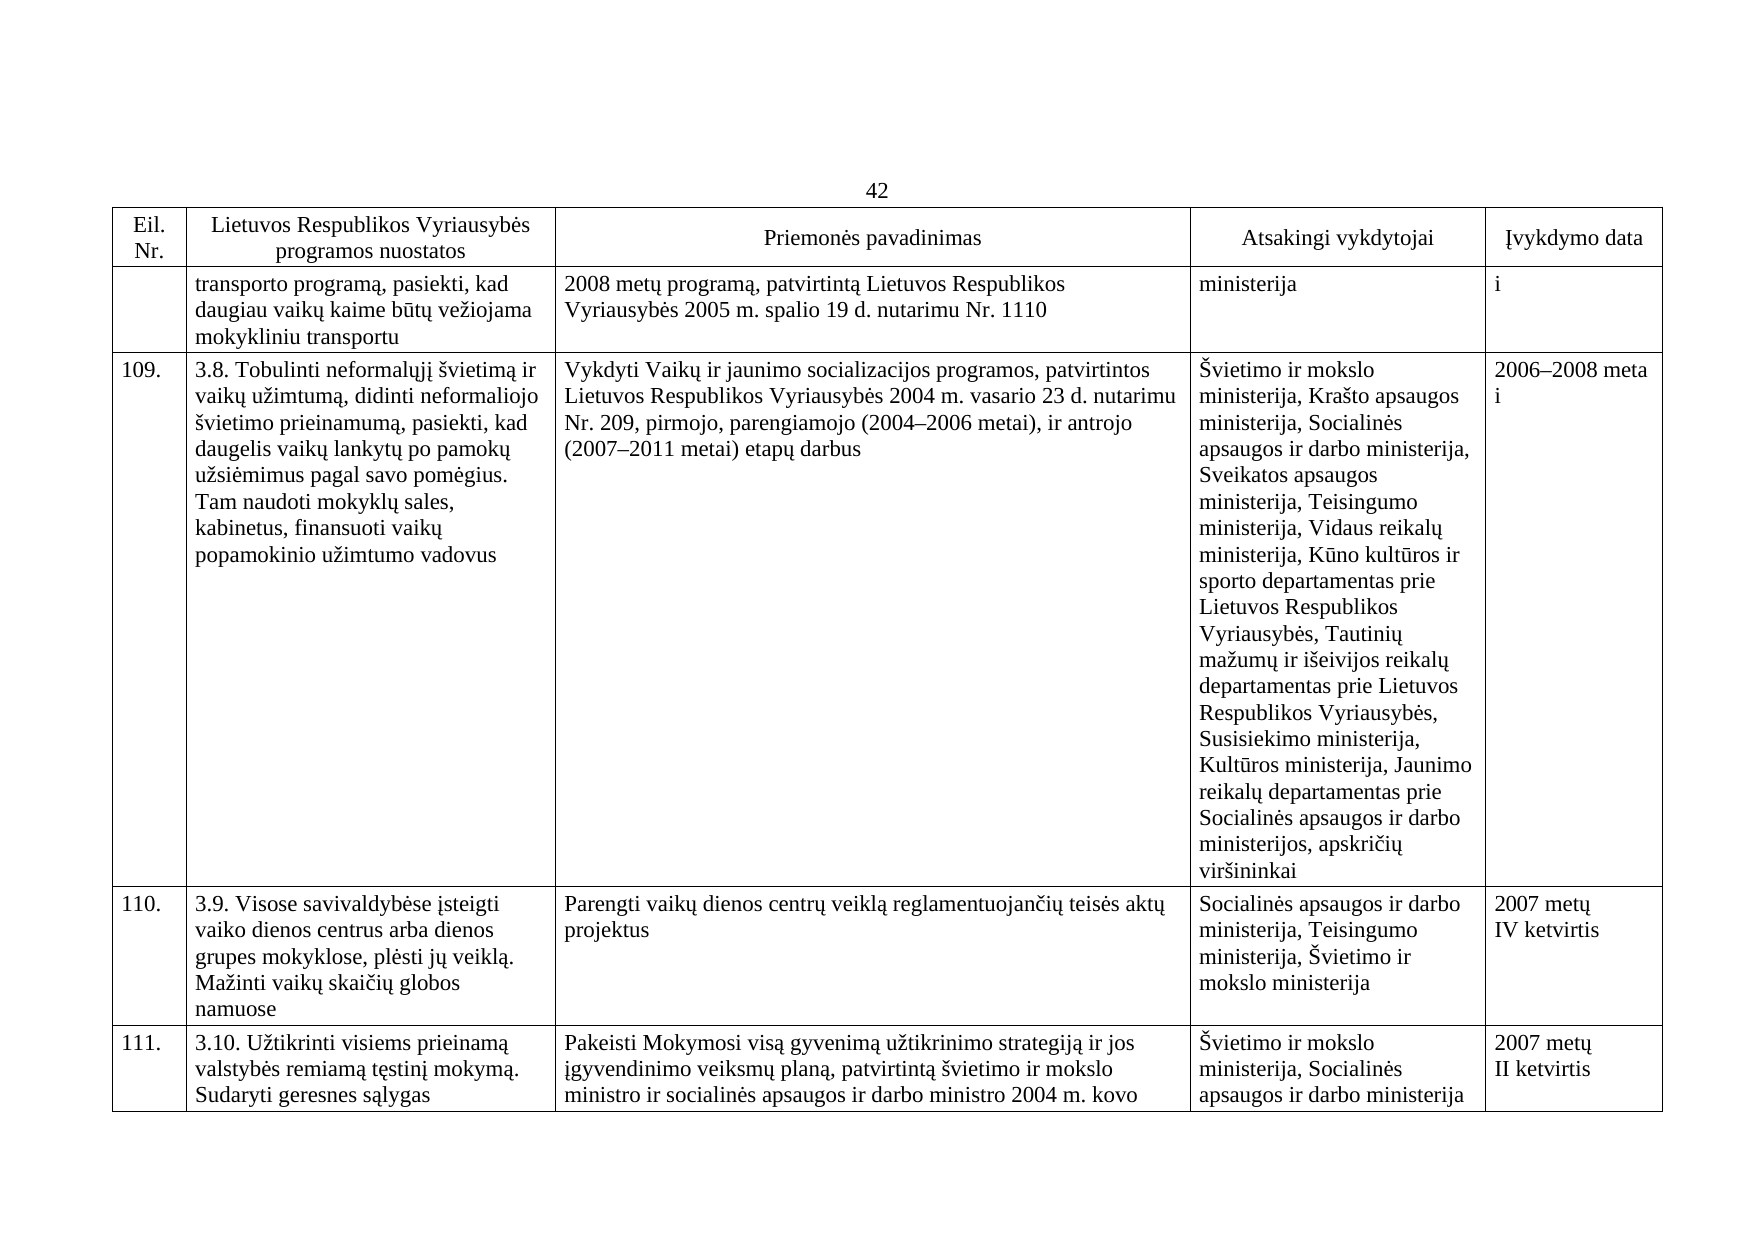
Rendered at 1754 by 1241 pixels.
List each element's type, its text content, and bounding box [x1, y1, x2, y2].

table_cell Vykdyti Vaikų ir jaunimo socializacijos programos, patvirtintos Lietuvos Respublikos Vyriausybės 2004 m. vasario 23 d. nutarimu Nr. 209, pirmojo, parengiamojo (2004–2006 metai), ir antrojo (2007–2011 metai) etapų darbus [556, 353, 1190, 886]
table_header Įvykdymo data [1486, 208, 1662, 266]
table_cell i [1486, 267, 1662, 352]
table_cell Parengti vaikų dienos centrų veiklą reglamentuojančių teisės aktų projektus [556, 887, 1190, 1025]
table_cell ministerija [1191, 267, 1485, 352]
table_cell 3.8. Tobulinti neformalųjį švietimą ir vaikų užimtumą, didinti neformaliojo švietimo prieinamumą, pasiekti, kad daugelis vaikų lankytų po pamokų užsiėmimus pagal savo pomėgius. Tam naudoti mokyklų sales, kabinetus, finansuoti vaikų popamokinio užimtumo vadovus [187, 353, 555, 886]
table_cell 2007 metų II ketvirtis [1486, 1026, 1662, 1111]
table_cell 3.10. Užtikrinti visiems prieinamą valstybės remiamą tęstinį mokymą. Sudaryti geresnes sąlygas [187, 1026, 555, 1111]
table_cell Socialinės apsaugos ir darbo ministerija, Teisingumo ministerija, Švietimo ir mokslo ministerija [1191, 887, 1485, 1025]
table_cell [113, 267, 186, 352]
table_header Eil. Nr. [113, 208, 186, 266]
table_cell Švietimo ir mokslo ministerija, Socialinės apsaugos ir darbo ministerija [1191, 1026, 1485, 1111]
table_header Lietuvos Respublikos Vyriausybės programos nuostatos [187, 208, 555, 266]
table_cell transporto programą, pasiekti, kad daugiau vaikų kaime būtų vežiojama mokykliniu transportu [187, 267, 555, 352]
table_header Priemonės pavadinimas [556, 208, 1190, 266]
table_cell 110. [113, 887, 186, 1025]
table_cell 2006–2008 metai [1486, 353, 1662, 886]
table_cell 111. [113, 1026, 186, 1111]
table_header Atsakingi vykdytojai [1191, 208, 1485, 266]
table_cell 2007 metų IV ketvirtis [1486, 887, 1662, 1025]
table_cell 3.9. Visose savivaldybėse įsteigti vaiko dienos centrus arba dienos grupes mokyklose, plėsti jų veiklą. Mažinti vaikų skaičių globos namuose [187, 887, 555, 1025]
table_cell 2008 metų programą, patvirtintą Lietuvos Respublikos Vyriausybės 2005 m. spalio 19 d. nutarimu Nr. 1110 [556, 267, 1190, 352]
table_cell Švietimo ir mokslo ministerija, Krašto apsaugos ministerija, Socialinės apsaugos ir darbo ministerija, Sveikatos apsaugos ministerija, Teisingumo ministerija, Vidaus reikalų ministerija, Kūno kultūros ir sporto departamentas prie Lietuvos Respublikos Vyriausybės, Tautinių mažumų ir išeivijos reikalų departamentas prie Lietuvos Respublikos Vyriausybės, Susisiekimo ministerija, Kultūros ministerija, Jaunimo reikalų departamentas prie Socialinės apsaugos ir darbo ministerijos, apskričių viršininkai [1191, 353, 1485, 886]
table_cell 109. [113, 353, 186, 886]
table_cell Pakeisti Mokymosi visą gyvenimą užtikrinimo strategiją ir jos įgyvendinimo veiksmų planą, patvirtintą švietimo ir mokslo ministro ir socialinės apsaugos ir darbo ministro 2004 m. kovo [556, 1026, 1190, 1111]
